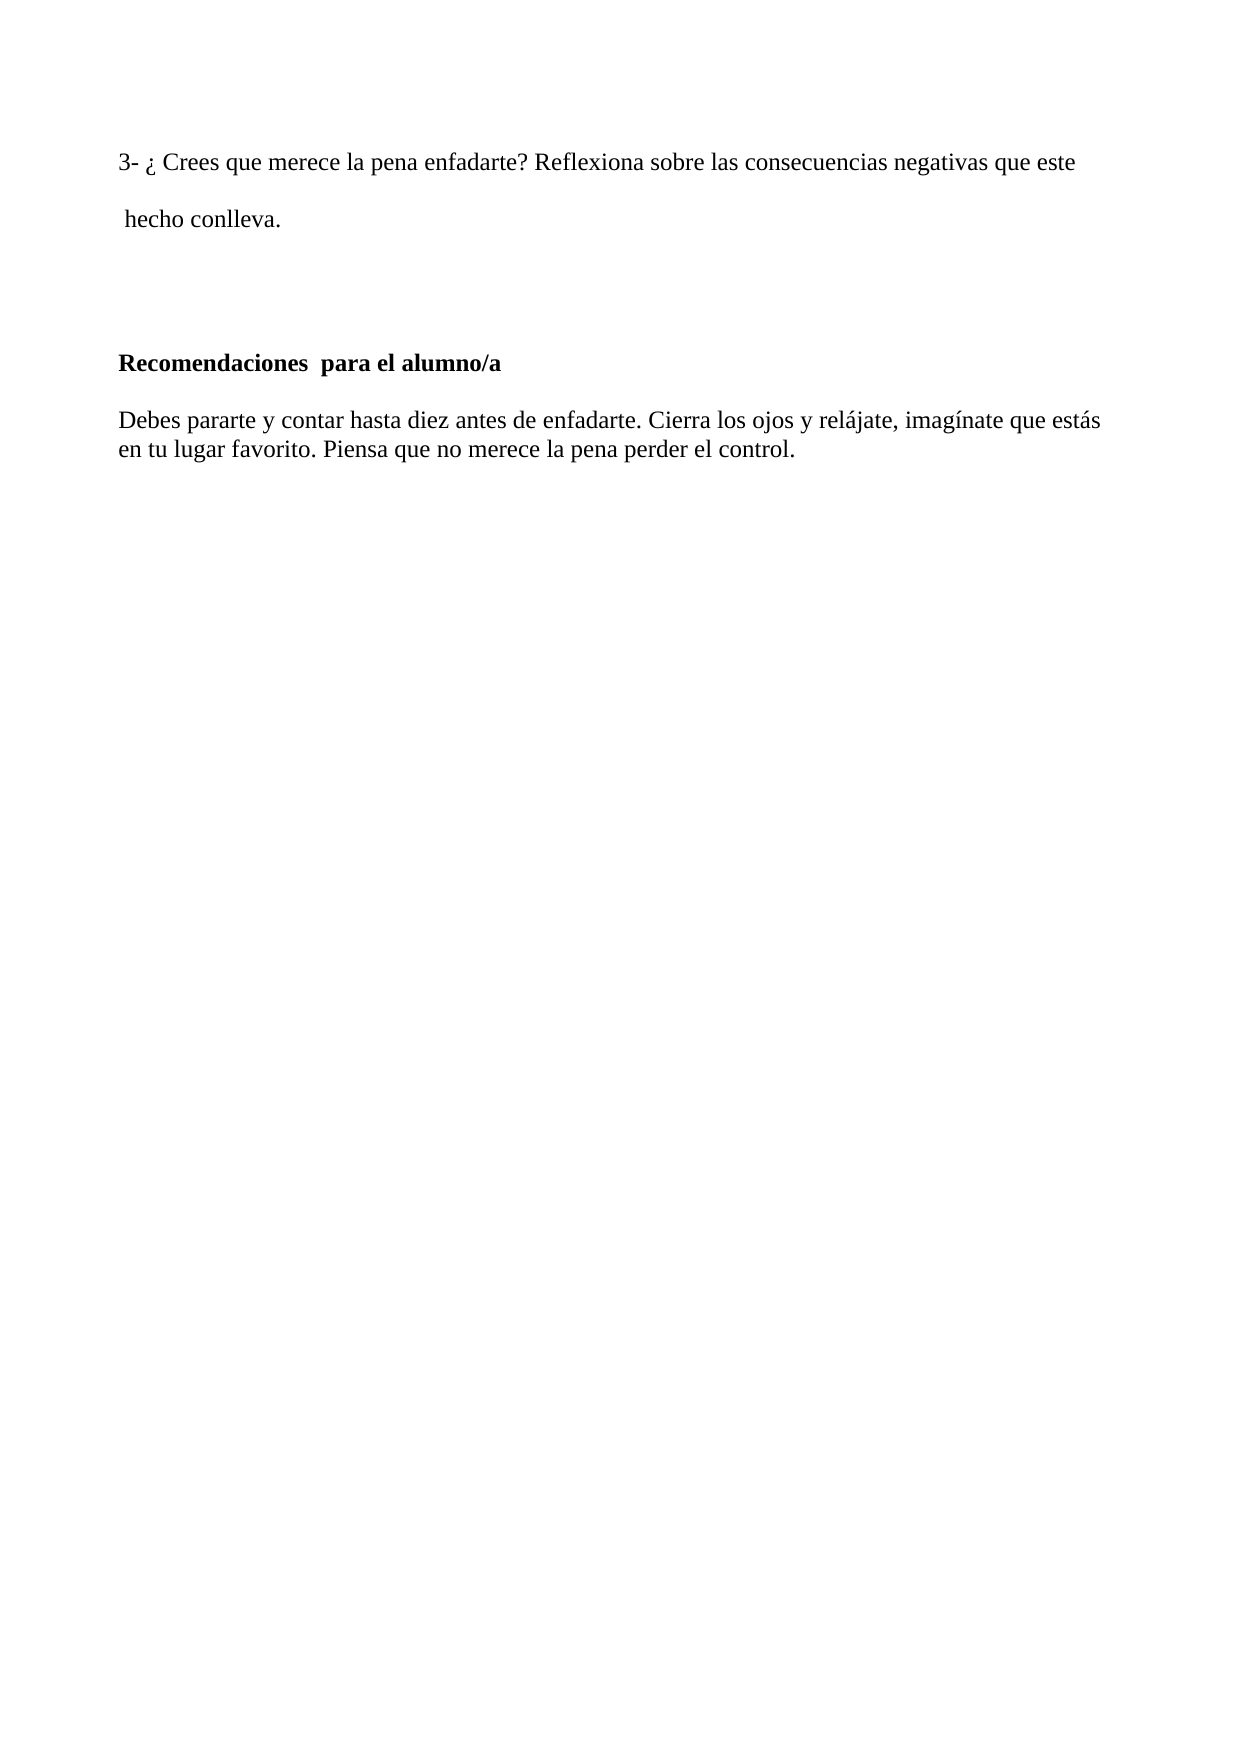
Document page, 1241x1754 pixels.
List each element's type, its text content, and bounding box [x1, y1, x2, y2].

text 3- ¿ Crees que merece la pena enfadarte? Reflexiona sobre las consecuencias negativas que este [118, 147, 1122, 176]
text Debes pararte y contar hasta diez antes de enfadarte. Cierra los ojos y relájate, imagínate que estás en tu lugar favorito. Piensa que no merece la pena perder el control. [118, 406, 1122, 463]
text hecho conlleva. [118, 204, 1122, 233]
text Recomendaciones para el alumno/a [118, 348, 1122, 377]
